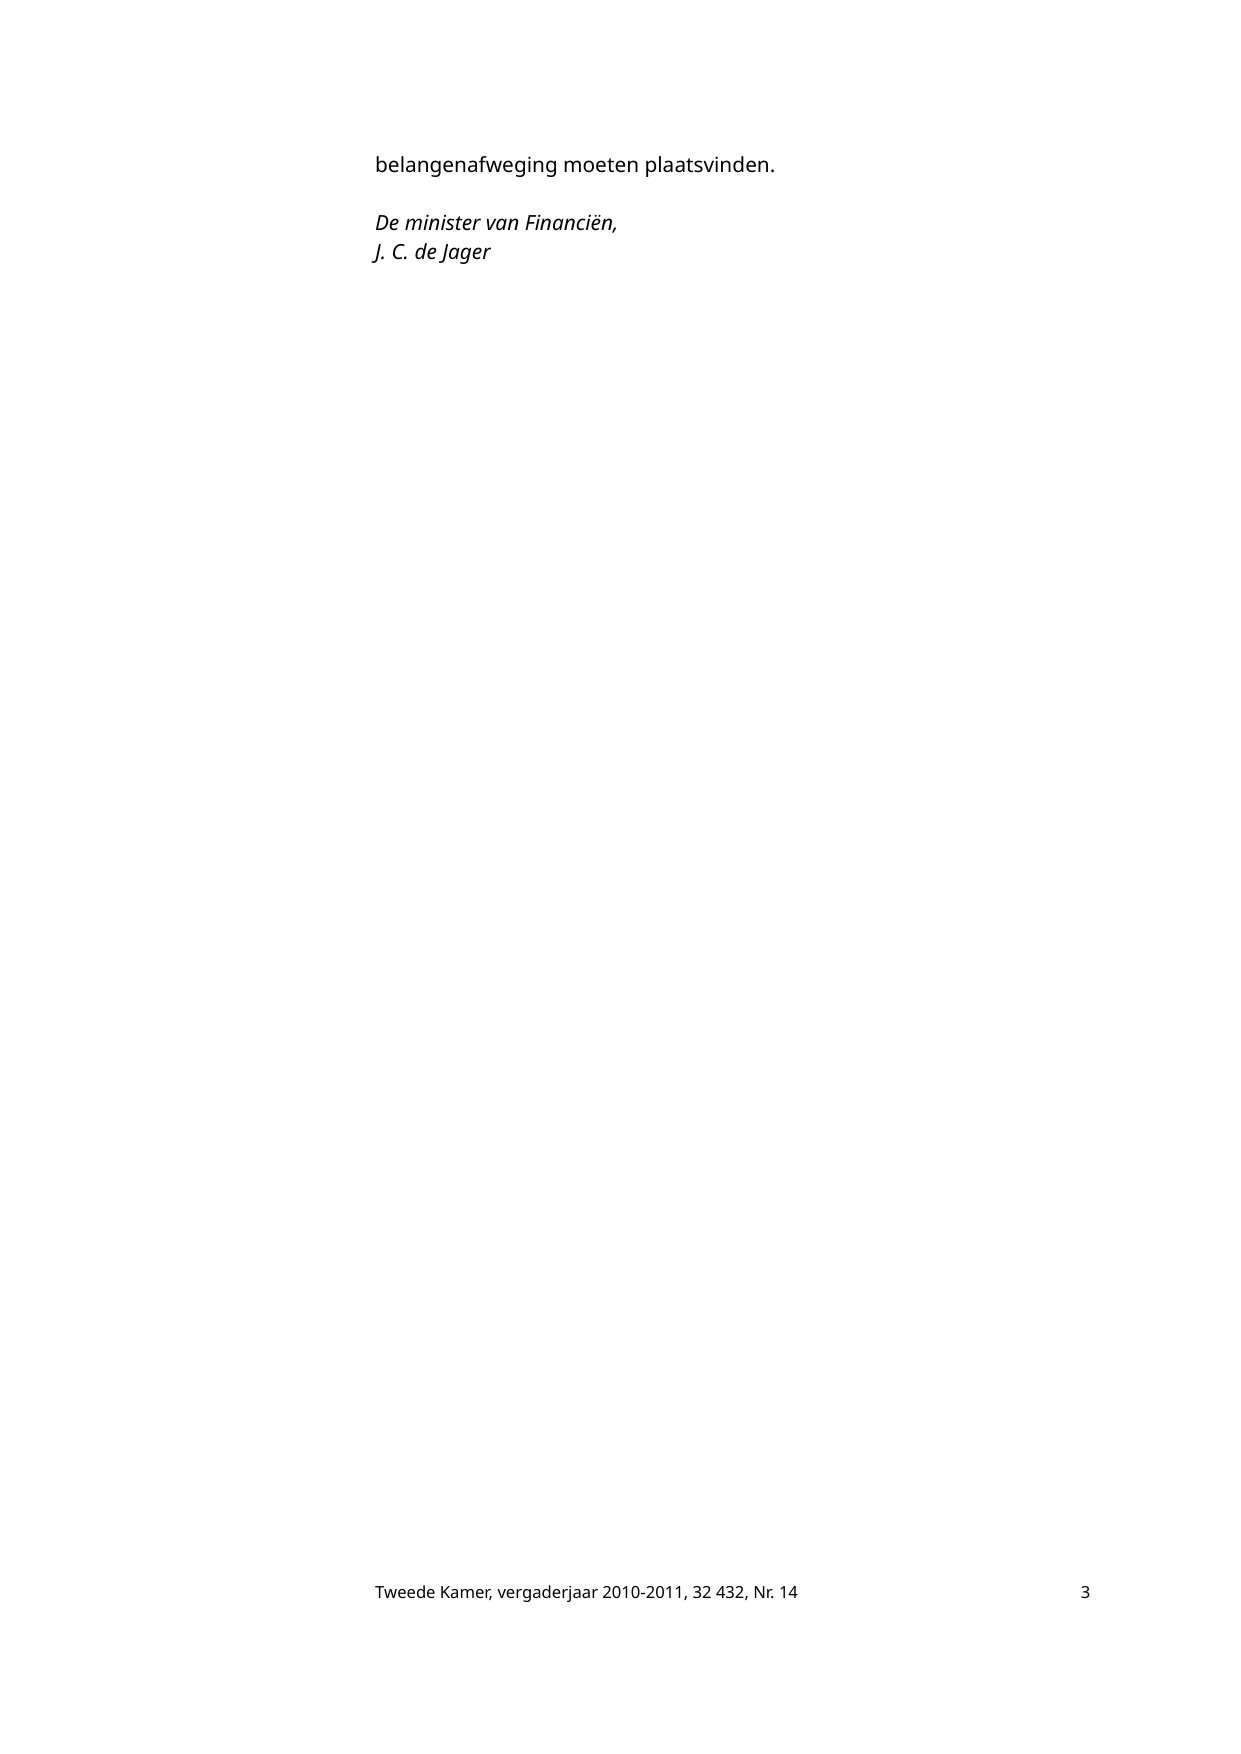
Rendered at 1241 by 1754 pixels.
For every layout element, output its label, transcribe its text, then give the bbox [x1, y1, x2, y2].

text De minister van Financiën, [375, 208, 1090, 237]
text J. C. de Jager [375, 237, 1090, 265]
text belangenafweging moeten plaatsvinden. [375, 150, 1090, 178]
